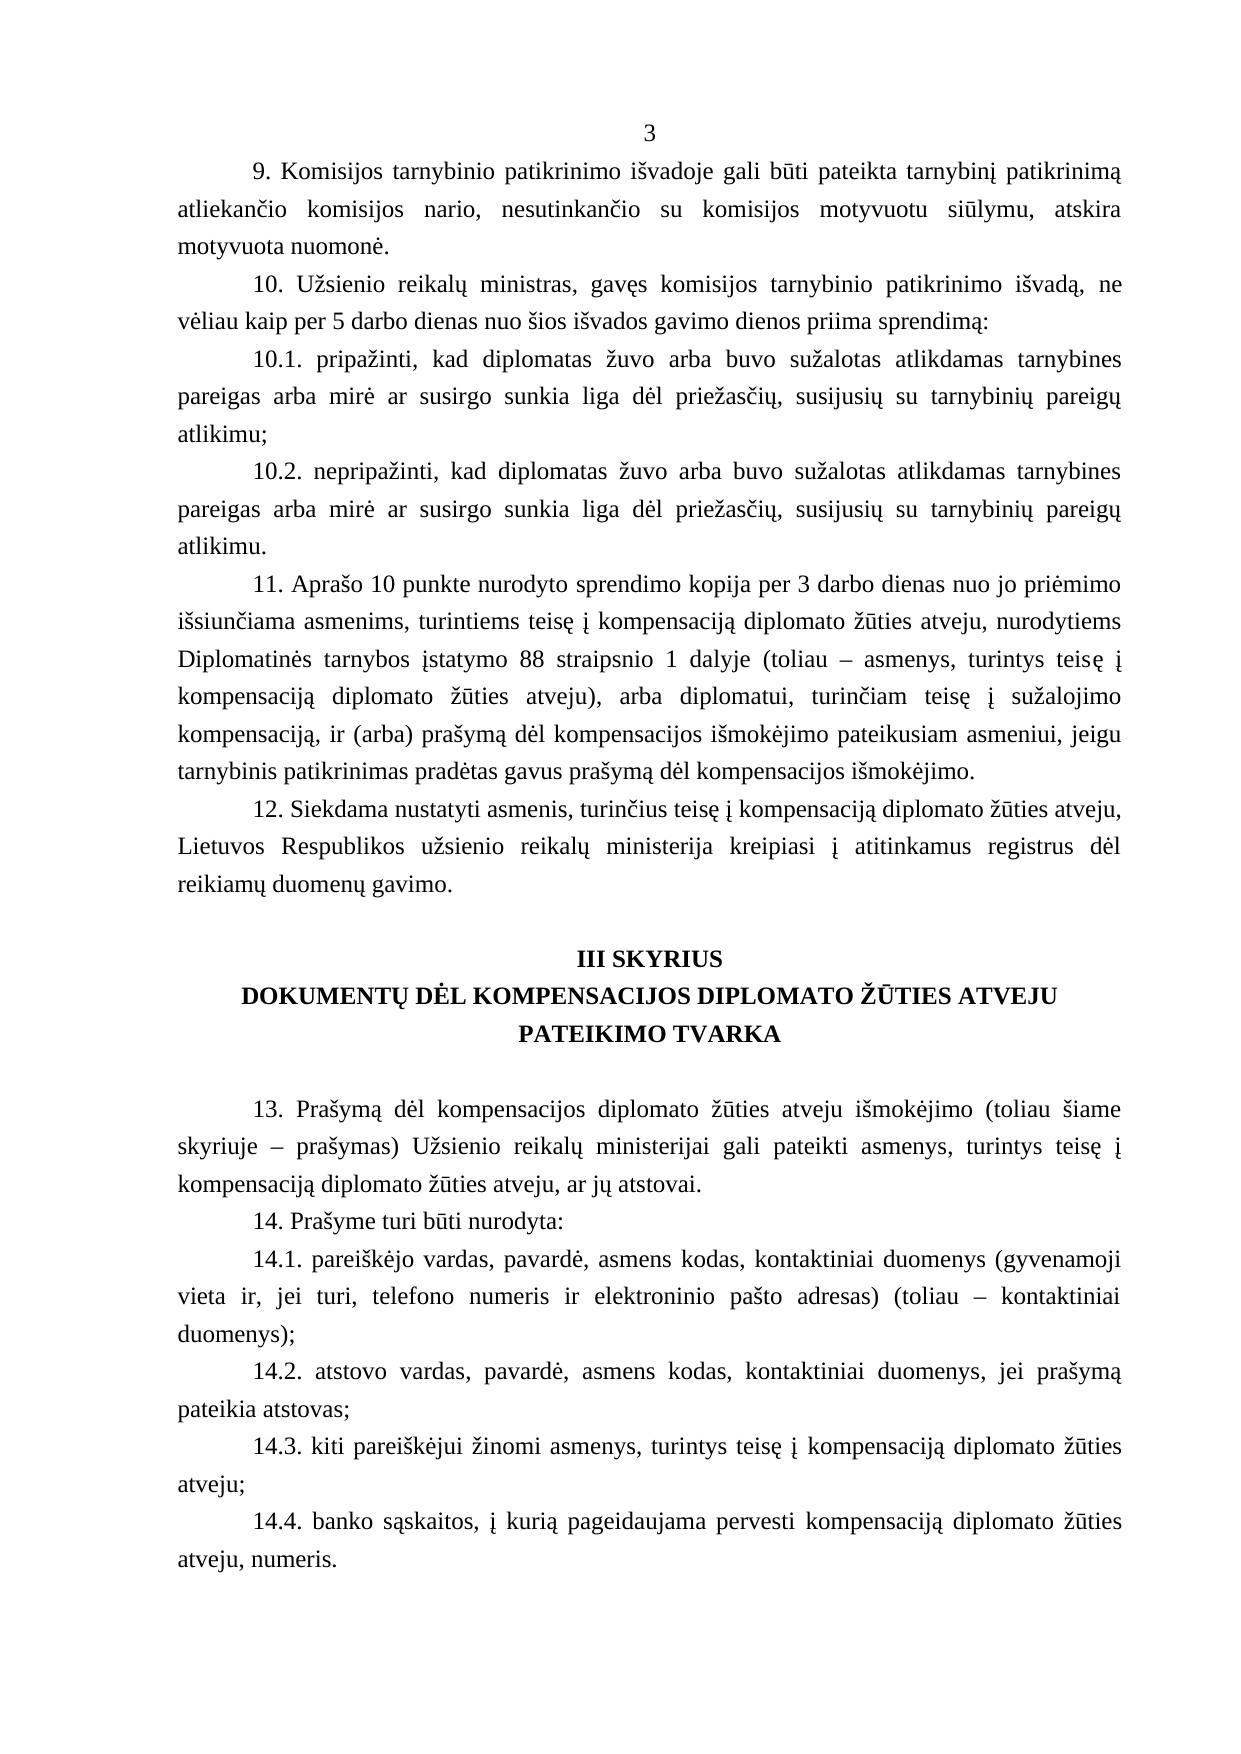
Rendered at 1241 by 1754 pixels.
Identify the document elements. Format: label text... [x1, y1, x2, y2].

text 10.1. pripažinti, kad diplomatas žuvo arba buvo sužalotas atlikdamas tarnybines pareigas arba mirė ar susirgo sunkia liga dėl priežasčių, susijusių su tarnybinių pareigų atlikimu; [177, 335, 1122, 448]
text 14.4. banko sąskaitos, į kurią pageidaujama pervesti kompensaciją diplomato žūties atveju, numeris. [177, 1498, 1122, 1573]
text 10.2. nepripažinti, kad diplomatas žuvo arba buvo sužalotas atlikdamas tarnybines pareigas arba mirė ar susirgo sunkia liga dėl priežasčių, susijusių su tarnybinių pareigų atlikimu. [177, 448, 1122, 560]
text 14.1. pareiškėjo vardas, pavardė, asmens kodas, kontaktiniai duomenys (gyvenamoji vieta ir, jei turi, telefono numeris ir elektroninio pašto adresas) (toliau – kontaktiniai duomenys); [177, 1235, 1122, 1348]
text DOKUMENTŲ DĖL KOMPENSACIJOS DIPLOMATO ŽŪTIES ATVEJU PATEIKIMO TVARKA [177, 973, 1122, 1048]
text 11. Aprašo 10 punkte nurodyto sprendimo kopija per 3 darbo dienas nuo jo priėmimo išsiunčiama asmenims, turintiems teisę į kompensaciją diplomato žūties atveju, nurodytiems Diplomatinės tarnybos įstatymo 88 straipsnio 1 dalyje (toliau – asmenys, turintys teisę į kompensaciją diplomato žūties atveju), arba diplomatui, turinčiam teisę į sužalojimo kompensaciją, ir (arba) prašymą dėl kompensacijos išmokėjimo pateikusiam asmeniui, jeigu tarnybinis patikrinimas pradėtas gavus prašymą dėl kompensacijos išmokėjimo. [177, 560, 1122, 785]
text 13. Prašymą dėl kompensacijos diplomato žūties atveju išmokėjimo (toliau šiame skyriuje – prašymas) Užsienio reikalų ministerijai gali pateikti asmenys, turintys teisę į kompensaciją diplomato žūties atveju, ar jų atstovai. [177, 1085, 1122, 1198]
text 14. Prašyme turi būti nurodyta: [177, 1198, 1122, 1235]
text 12. Siekdama nustatyti asmenis, turinčius teisę į kompensaciją diplomato žūties atveju, Lietuvos Respublikos užsienio reikalų ministerija kreipiasi į atitinkamus registrus dėl reikiamų duomenų gavimo. [177, 785, 1122, 898]
text 14.3. kiti pareiškėjui žinomi asmenys, turintys teisę į kompensaciją diplomato žūties atveju; [177, 1423, 1122, 1498]
text 9. Komisijos tarnybinio patikrinimo išvadoje gali būti pateikta tarnybinį patikrinimą atliekančio komisijos nario, nesutinkančio su komisijos motyvuotu siūlymu, atskira motyvuota nuomonė. [177, 148, 1122, 260]
text 10. Užsienio reikalų ministras, gavęs komisijos tarnybinio patikrinimo išvadą, ne vėliau kaip per 5 darbo dienas nuo šios išvados gavimo dienos priima sprendimą: [177, 260, 1122, 335]
text 14.2. atstovo vardas, pavardė, asmens kodas, kontaktiniai duomenys, jei prašymą pateikia atstovas; [177, 1348, 1122, 1423]
text iii skyrius [177, 935, 1122, 973]
